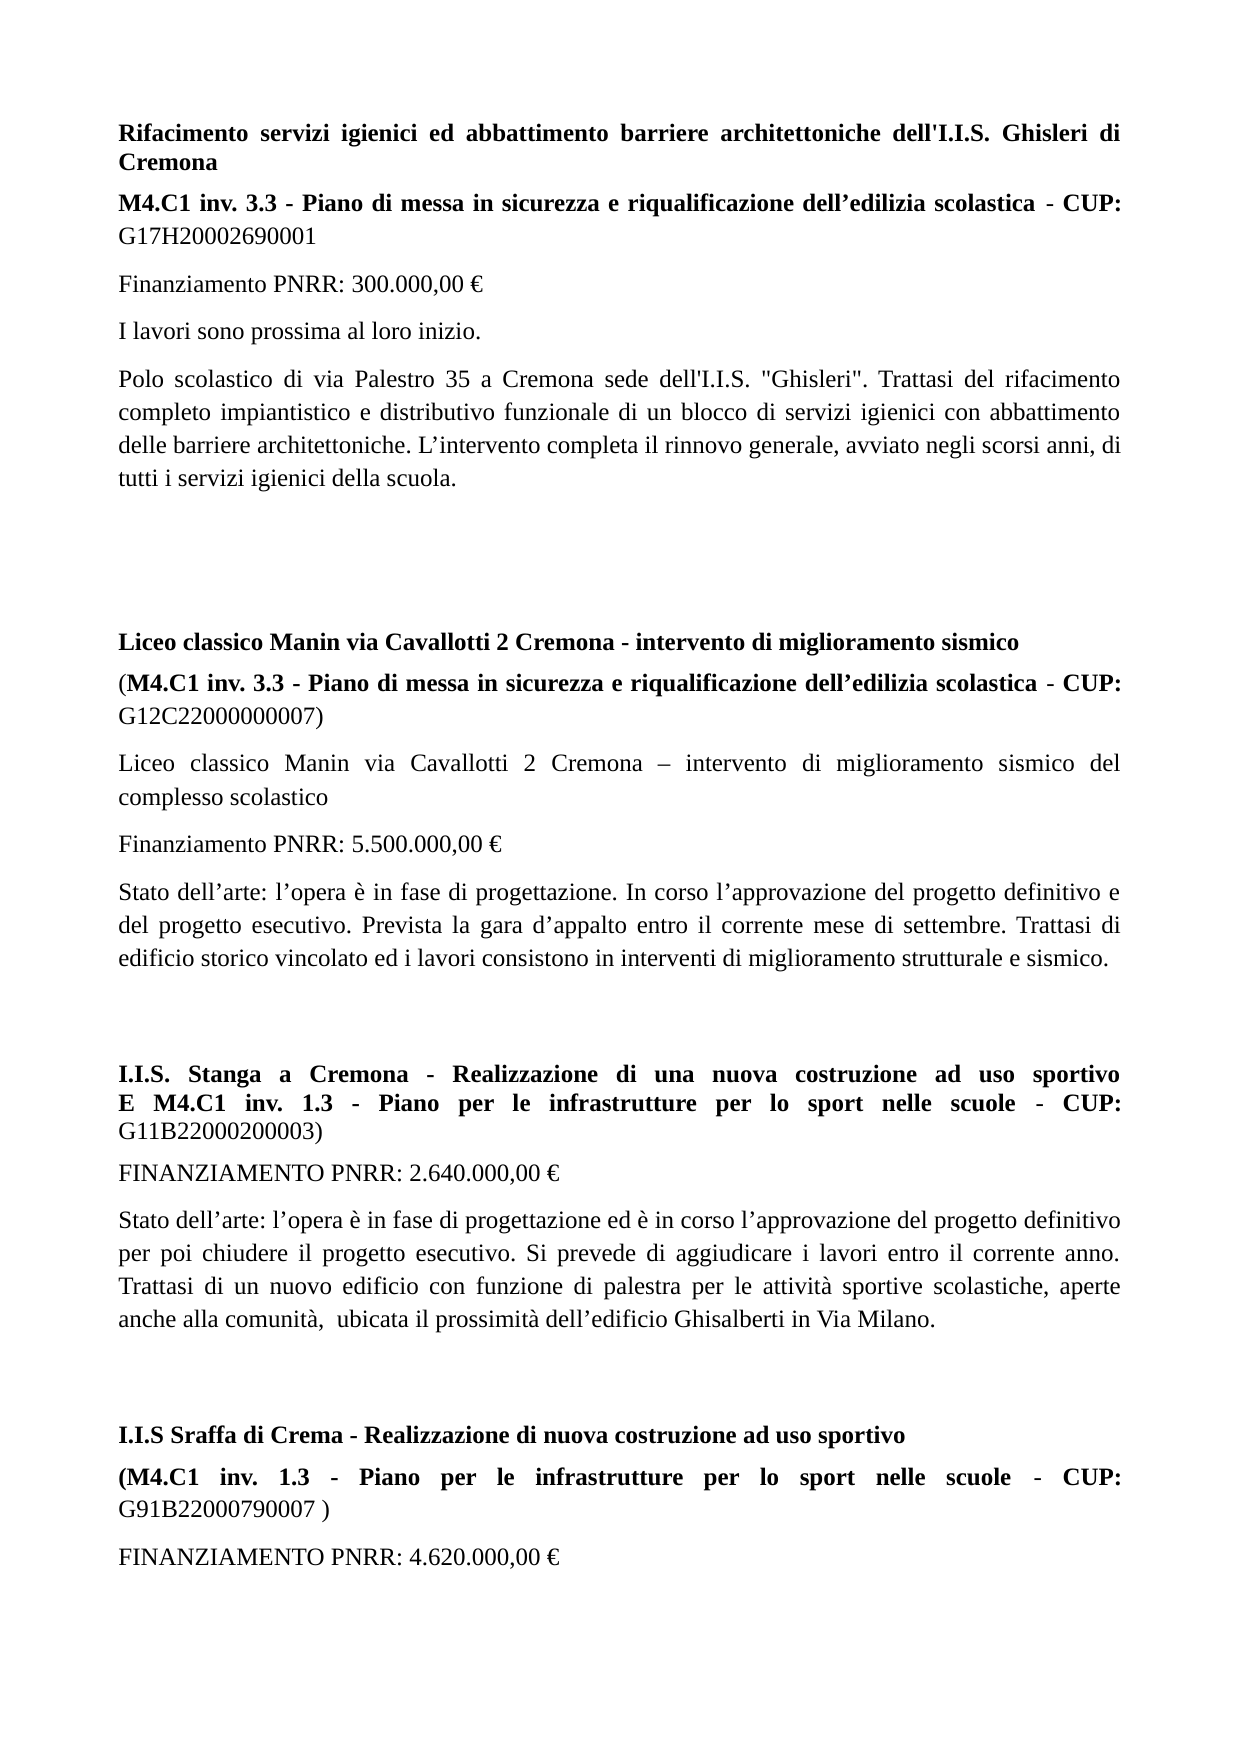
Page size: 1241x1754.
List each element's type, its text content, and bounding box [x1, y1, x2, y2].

text (M4.C1 inv. 1.3 - Piano per le infrastrutture per lo sport nelle scuole - CUP: G91B22000790007 ) [118, 1462, 1122, 1523]
text Stato dell’arte: l’opera è in fase di progettazione. In corso l’approvazione del progetto definitivo e del progetto esecutivo. Prevista la gara d’appalto entro il corrente mese di settembre. Trattasi di edificio storico vincolato ed i lavori consistono in interventi di miglioramento strutturale e sismico. [118, 877, 1122, 972]
text Liceo classico Manin via Cavallotti 2 Cremona – intervento di miglioramento sismico del complesso scolastico [118, 748, 1122, 810]
text Finanziamento PNRR: 5.500.000,00 € [118, 829, 1122, 858]
text FINANZIAMENTO PNRR: 2.640.000,00 € [118, 1158, 1122, 1186]
subtitle I.I.S Sraffa di Crema - Realizzazione di nuova costruzione ad uso sportivo [118, 1420, 1122, 1449]
subtitle Rifacimento servizi igienici ed abbattimento barriere architettoniche dell'I.I.S. Ghisleri di Cremona [118, 118, 1122, 176]
text I lavori sono prossima al loro inizio. [118, 316, 1122, 345]
subtitle I.I.S. Stanga a Cremona - Realizzazione di una nuova costruzione ad uso sportivo E M4.C1 inv. 1.3 - Piano per le infrastrutture per lo sport nelle scuole - CUP: G11B22000200003) [118, 1059, 1122, 1145]
subtitle Liceo classico Manin via Cavallotti 2 Cremona - intervento di miglioramento sismico [118, 627, 1122, 655]
text Finanziamento PNRR: 300.000,00 € [118, 269, 1122, 297]
text FINANZIAMENTO PNRR: 4.620.000,00 € [118, 1542, 1122, 1571]
text M4.C1 inv. 3.3 - Piano di messa in sicurezza e riqualificazione dell’edilizia scolastica - CUP: G17H20002690001 [118, 188, 1122, 250]
text Polo scolastico di via Palestro 35 a Cremona sede dell'I.I.S. "Ghisleri". Trattasi del rifacimento completo impiantistico e distributivo funzionale di un blocco di servizi igienici con abbattimento delle barriere architettoniche. L’intervento completa il rinnovo generale, avviato negli scorsi anni, di tutti i servizi igienici della scuola. [118, 364, 1122, 492]
text (M4.C1 inv. 3.3 - Piano di messa in sicurezza e riqualificazione dell’edilizia scolastica - CUP: G12C22000000007) [118, 668, 1122, 730]
text Stato dell’arte: l’opera è in fase di progettazione ed è in corso l’approvazione del progetto definitivo per poi chiudere il progetto esecutivo. Si prevede di aggiudicare i lavori entro il corrente anno. Trattasi di un nuovo edificio con funzione di palestra per le attività sportive scolastiche, aperte anche alla comunità, ubicata il prossimità dell’edificio Ghisalberti in Via Milano. [118, 1205, 1122, 1333]
